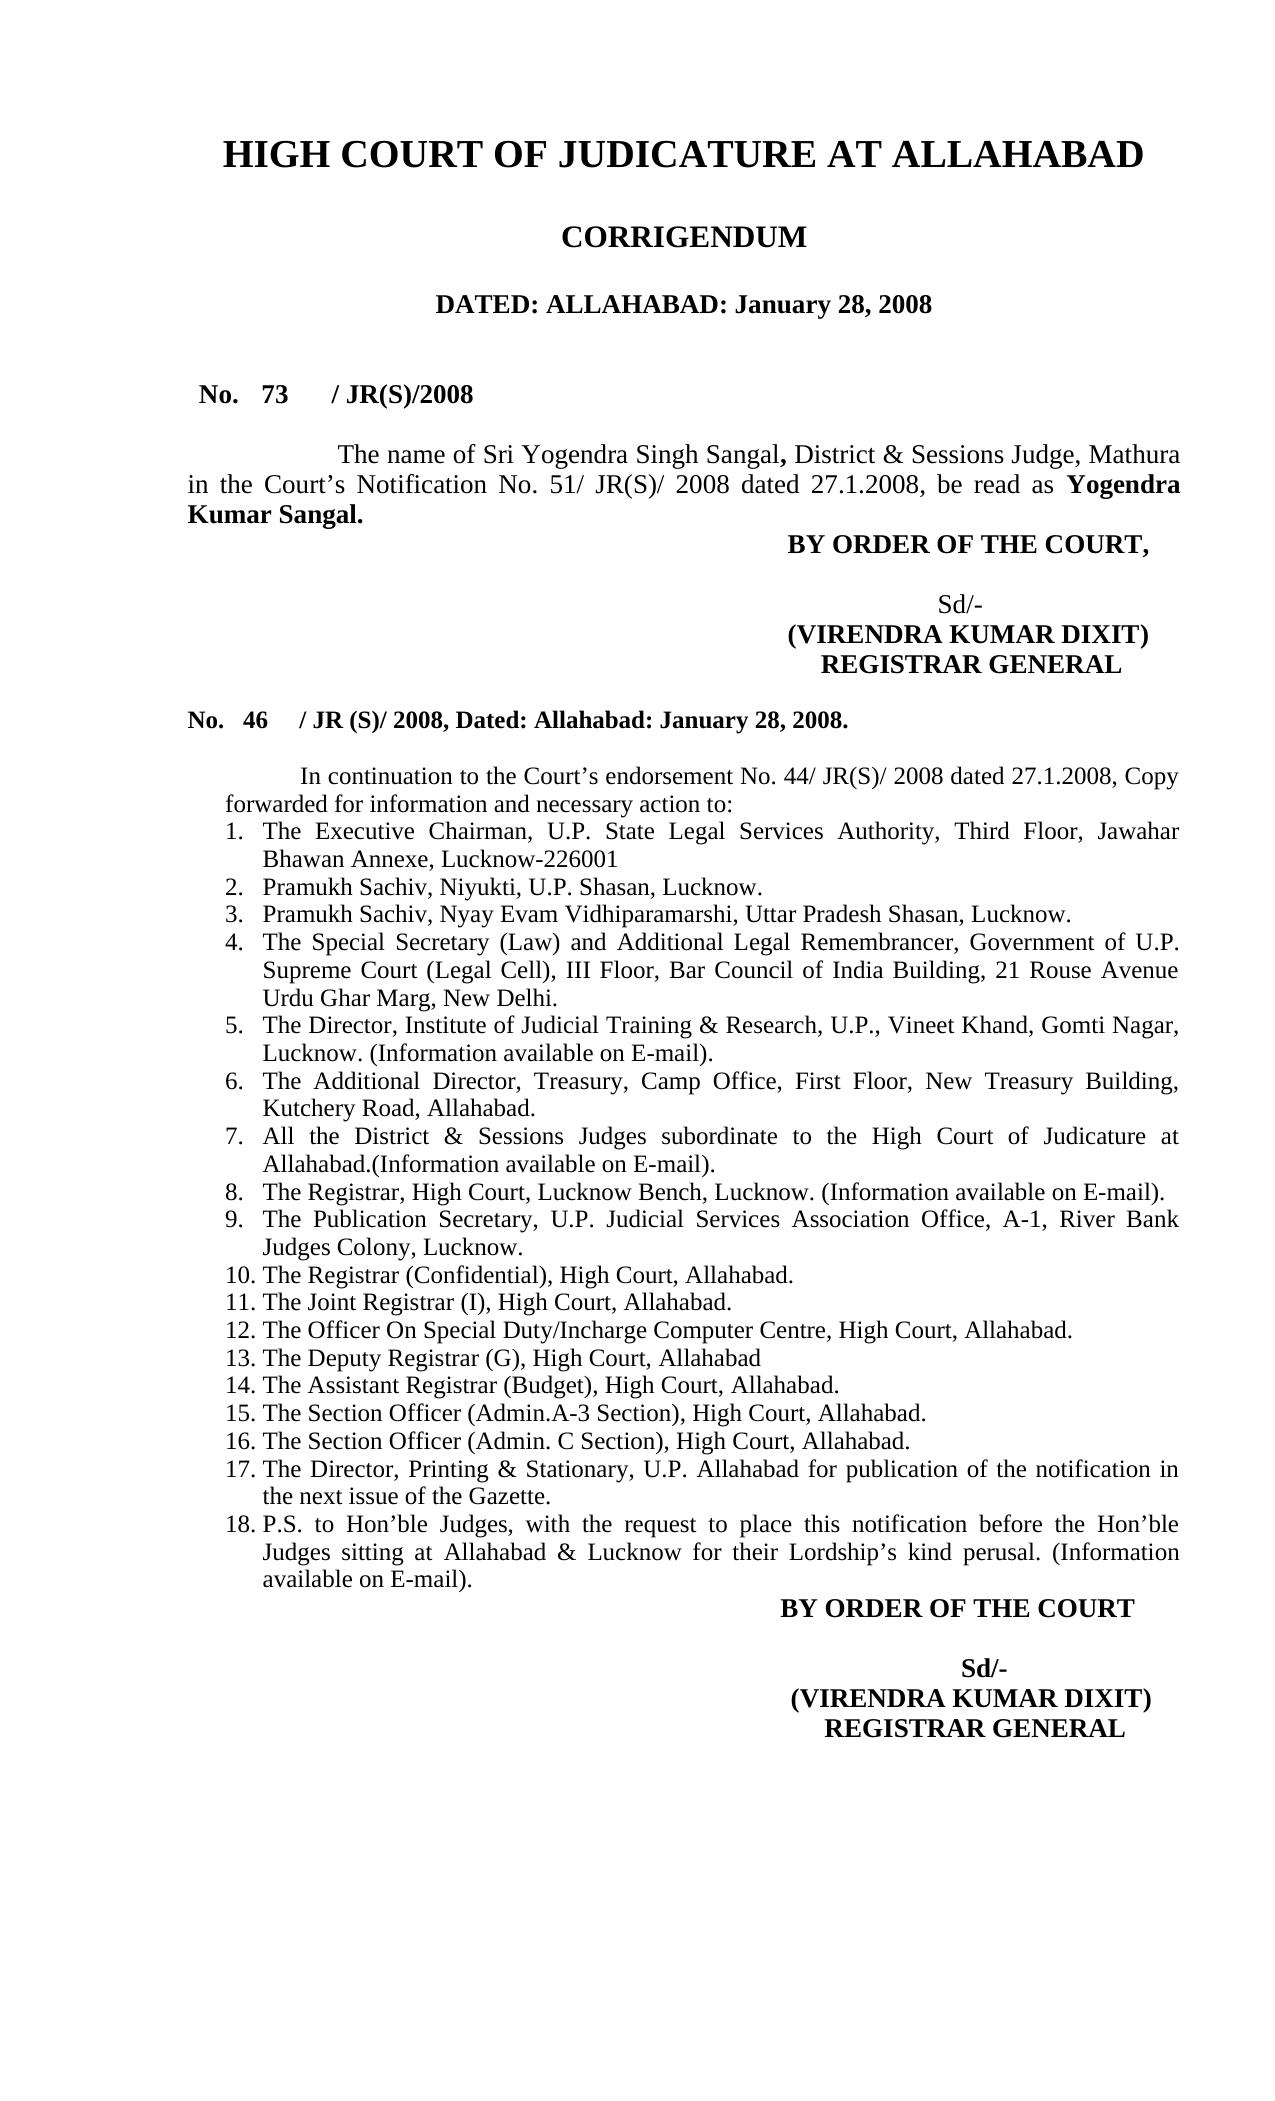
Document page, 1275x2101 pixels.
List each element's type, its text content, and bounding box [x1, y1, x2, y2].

table_header / JR(S)/2008 [320, 379, 720, 409]
list P.S. to Hon’ble Judges, with the request to place this notification before the Hon’ble Judges sitting at Allahabad & Lucknow for their Lordship’s kind perusal. (Information available on E-mail). [225, 1510, 1181, 1593]
list The Director, Printing & Stationary, U.P. Allahabad for publication of the notification in the next issue of the Gazette. [225, 1455, 1181, 1510]
list The Additional Director, Treasury, Camp Office, First Floor, New Treasury Building, Kutchery Road, Allahabad. [225, 1067, 1181, 1122]
subtitle DATED: ALLAHABAD: January 28, 2008 [187, 289, 1181, 319]
text The name of Sri Yogendra Singh Sangal, District & Sessions Judge, Mathura in the Court’s Notification No. 51/ JR(S)/ 2008 dated 27.1.2008, be read as Yogendra Kumar Sangal. [187, 439, 1181, 529]
list The Officer On Special Duty/Incharge Computer Centre, High Court, Allahabad. [225, 1316, 1181, 1344]
list The Publication Secretary, U.P. Judicial Services Association Office, A-1, River Bank Judges Colony, Lucknow. [225, 1205, 1181, 1261]
text In continuation to the Court’s endorsement No. 44/ JR(S)/ 2008 dated 27.1.2008, Copy forwarded for information and necessary action to: [225, 762, 1181, 817]
list The Executive Chairman, U.P. State Legal Services Authority, Third Floor, Jawahar Bhawan Annexe, Lucknow-226001 [225, 817, 1181, 873]
text Sd/- [787, 1653, 1181, 1683]
text BY ORDER OF THE COURT [712, 1593, 1181, 1623]
table_header 73 [250, 379, 320, 409]
list The Assistant Registrar (Budget), High Court, Allahabad. [225, 1372, 1181, 1399]
text HIGH COURT OF JUDICATURE AT ALLAHABAD [187, 132, 1181, 176]
subtitle CORRIGENDUM [187, 220, 1181, 254]
text (VIRENDRA KUMAR DIXIT) [712, 1683, 1182, 1713]
list The Deputy Registrar (G), High Court, Allahabad [225, 1344, 1181, 1372]
list The Special Secretary (Law) and Additional Legal Remembrancer, Government of U.P. Supreme Court (Legal Cell), III Floor, Bar Council of India Building, 21 Rouse Avenue Urdu Ghar Marg, New Delhi. [225, 928, 1181, 1011]
list All the District & Sessions Judges subordinate to the High Court of Judicature at Allahabad.(Information available on E-mail). [225, 1122, 1181, 1178]
table_header No. [188, 379, 250, 409]
text REGISTRAR GENERAL [637, 649, 1181, 679]
subtitle REGISTRAR GENERAL [337, 1713, 1181, 1743]
text No. 46 / JR (S)/ 2008, Dated: Allahabad: January 28, 2008. [187, 707, 1181, 734]
text Sd/- [712, 589, 1181, 619]
list The Section Officer (Admin.A-3 Section), High Court, Allahabad. [225, 1399, 1181, 1427]
list The Section Officer (Admin. C Section), High Court, Allahabad. [225, 1427, 1181, 1455]
list The Registrar, High Court, Lucknow Bench, Lucknow. (Information available on E-mail). [225, 1178, 1181, 1205]
list The Joint Registrar (I), High Court, Allahabad. [225, 1288, 1181, 1316]
list Pramukh Sachiv, Niyukti, U.P. Shasan, Lucknow. [225, 873, 1181, 901]
text BY ORDER OF THE COURT, [562, 529, 1181, 559]
text (VIRENDRA KUMAR DIXIT) [187, 619, 1182, 649]
list The Director, Institute of Judicial Training & Research, U.P., Vineet Khand, Gomti Nagar, Lucknow. (Information available on E-mail). [225, 1011, 1181, 1067]
list The Registrar (Confidential), High Court, Allahabad. [225, 1261, 1181, 1288]
list Pramukh Sachiv, Nyay Evam Vidhiparamarshi, Uttar Pradesh Shasan, Lucknow. [225, 901, 1181, 928]
